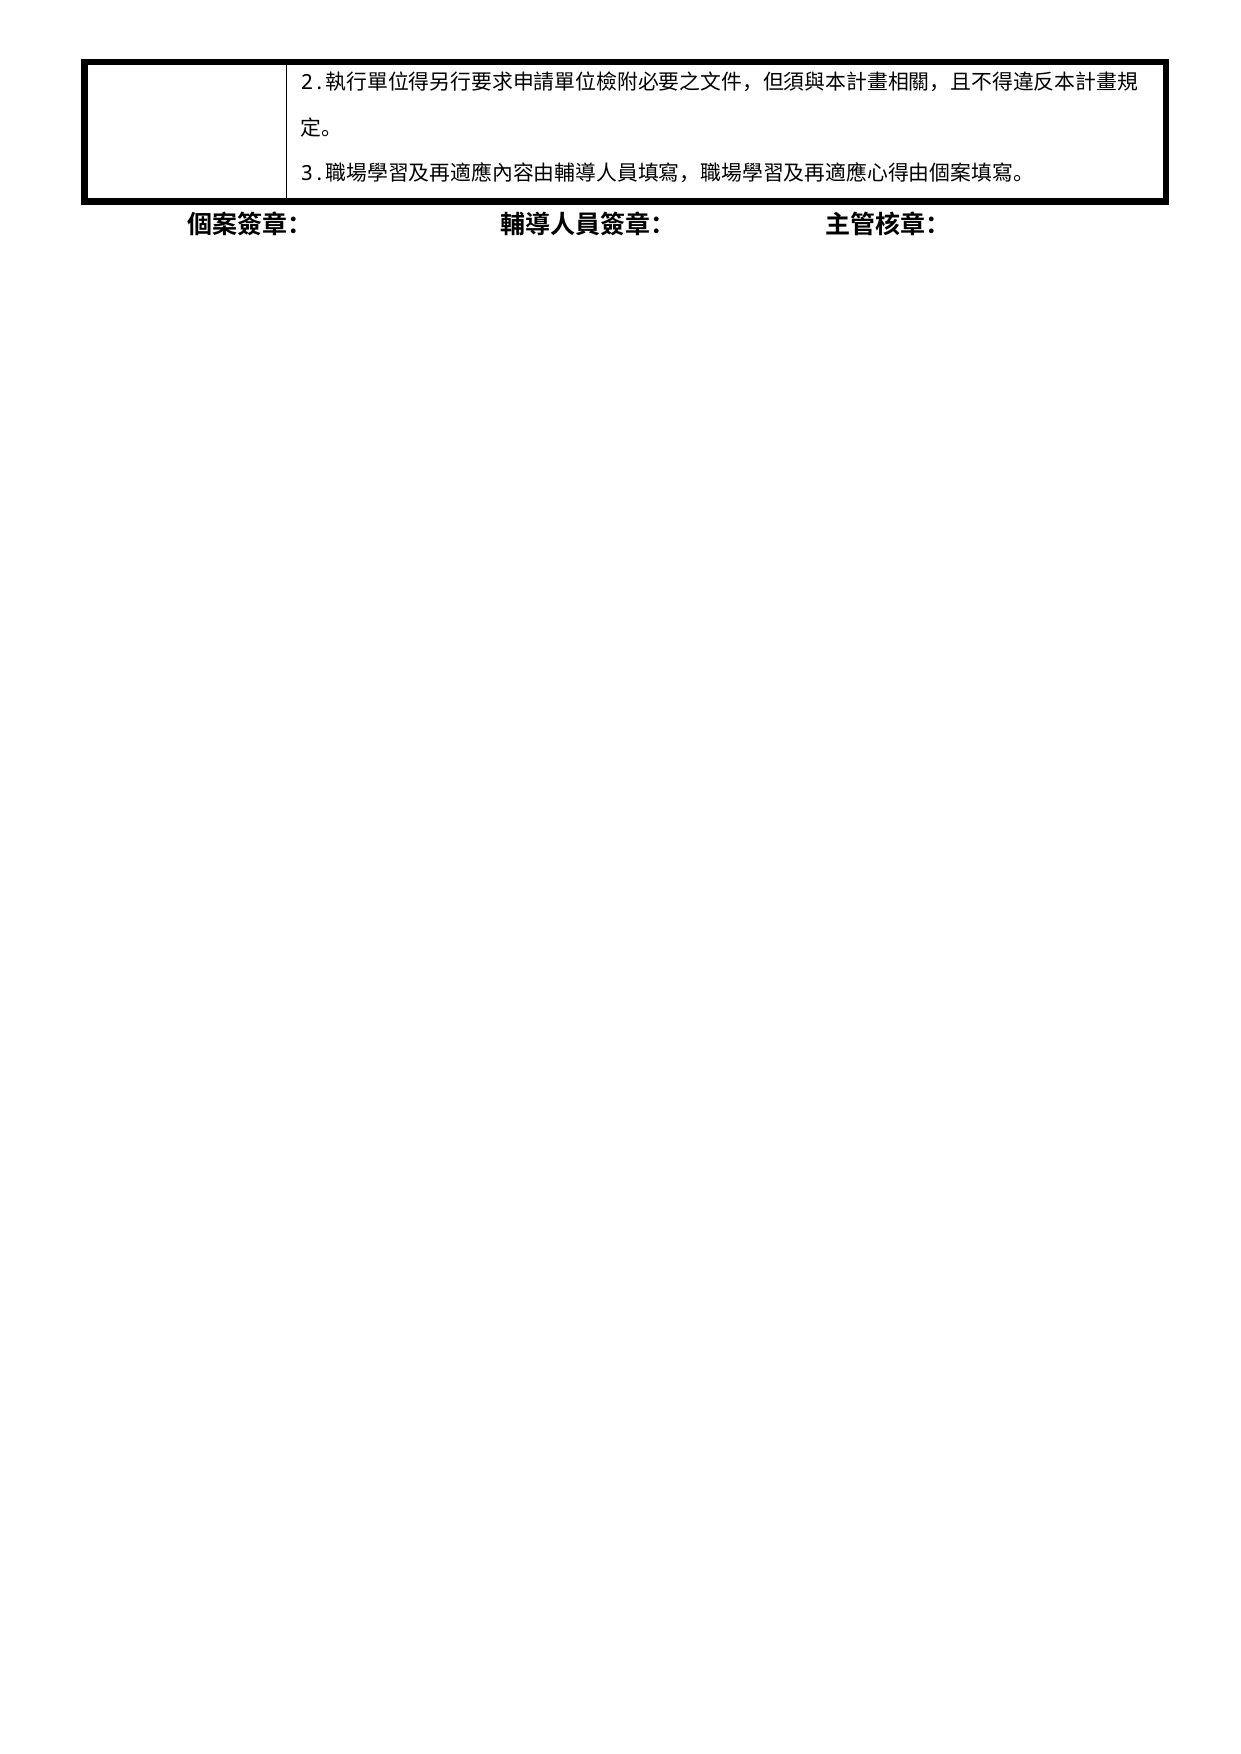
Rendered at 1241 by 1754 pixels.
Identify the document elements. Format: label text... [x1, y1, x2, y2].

text 個案簽章： 輔導人員簽章： 主管核章： [187, 205, 1053, 241]
table_cell 2.執行單位得另行要求申請單位檢附必要之文件，但須與本計畫相關，且不得違反本計畫規定。 3.職場學習及再適應內容由輔導人員填寫，職場學習及再適應心得由個案填寫。 [287, 65, 1163, 198]
table_cell [88, 65, 286, 198]
